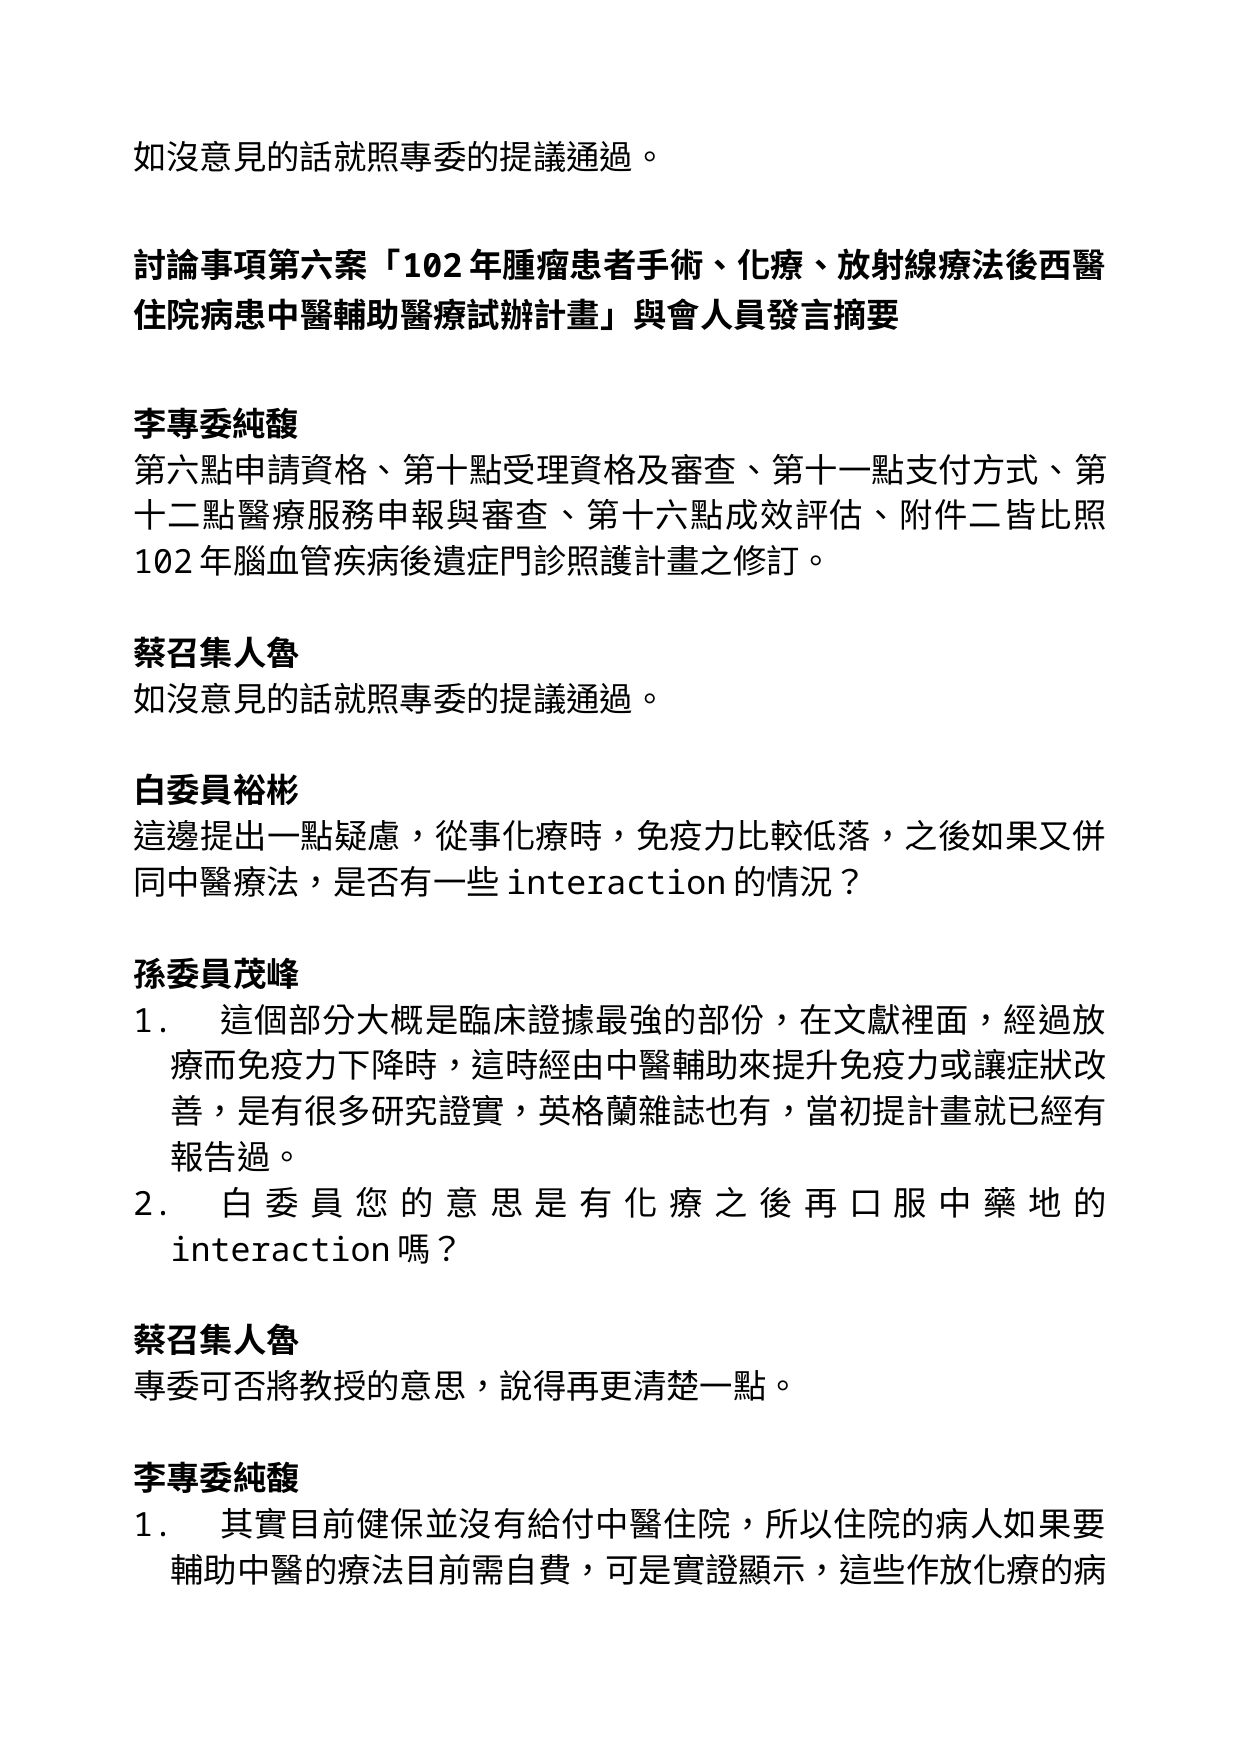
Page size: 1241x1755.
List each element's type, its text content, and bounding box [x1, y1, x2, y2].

text 李專委純馥 [133, 1454, 1107, 1499]
text 孫委員茂峰 [133, 949, 1107, 995]
text 這邊提出一點疑慮，從事化療時，免疫力比較低落，之後如果又併同中醫療法，是否有一些interaction的情況？ [133, 812, 1107, 904]
text 蔡召集人魯 [133, 1316, 1107, 1362]
text 如沒意見的話就照專委的提議通過。 [133, 674, 1107, 720]
text 李專委純馥 [133, 399, 1107, 445]
list 其實目前健保並沒有給付中醫住院，所以住院的病人如果要輔助中醫的療法目前需自費，可是實證顯示，這些作放化療的病 [133, 1499, 1107, 1591]
text 第六點申請資格、第十點受理資格及審查、第十一點支付方式、第十二點醫療服務申報與審查、第十六點成效評估、附件二皆比照102年腦血管疾病後遺症門診照護計畫之修訂。 [133, 445, 1107, 583]
list 白委員您的意思是有化療之後再口服中藥地的interaction嗎？ [133, 1179, 1107, 1270]
text 蔡召集人魯 [133, 629, 1107, 674]
text 討論事項第六案「102年腫瘤患者手術、化療、放射線療法後西醫住院病患中醫輔助醫療試辦計畫」與會人員發言摘要 [133, 237, 1107, 337]
text 如沒意見的話就照專委的提議通過。 [133, 133, 1107, 179]
list 這個部分大概是臨床證據最強的部份，在文獻裡面，經過放療而免疫力下降時，這時經由中醫輔助來提升免疫力或讓症狀改善，是有很多研究證實，英格蘭雜誌也有，當初提計畫就已經有報告過。 [133, 995, 1107, 1179]
text 白委員裕彬 [133, 766, 1107, 812]
text 專委可否將教授的意思，說得再更清楚一點。 [133, 1362, 1107, 1408]
